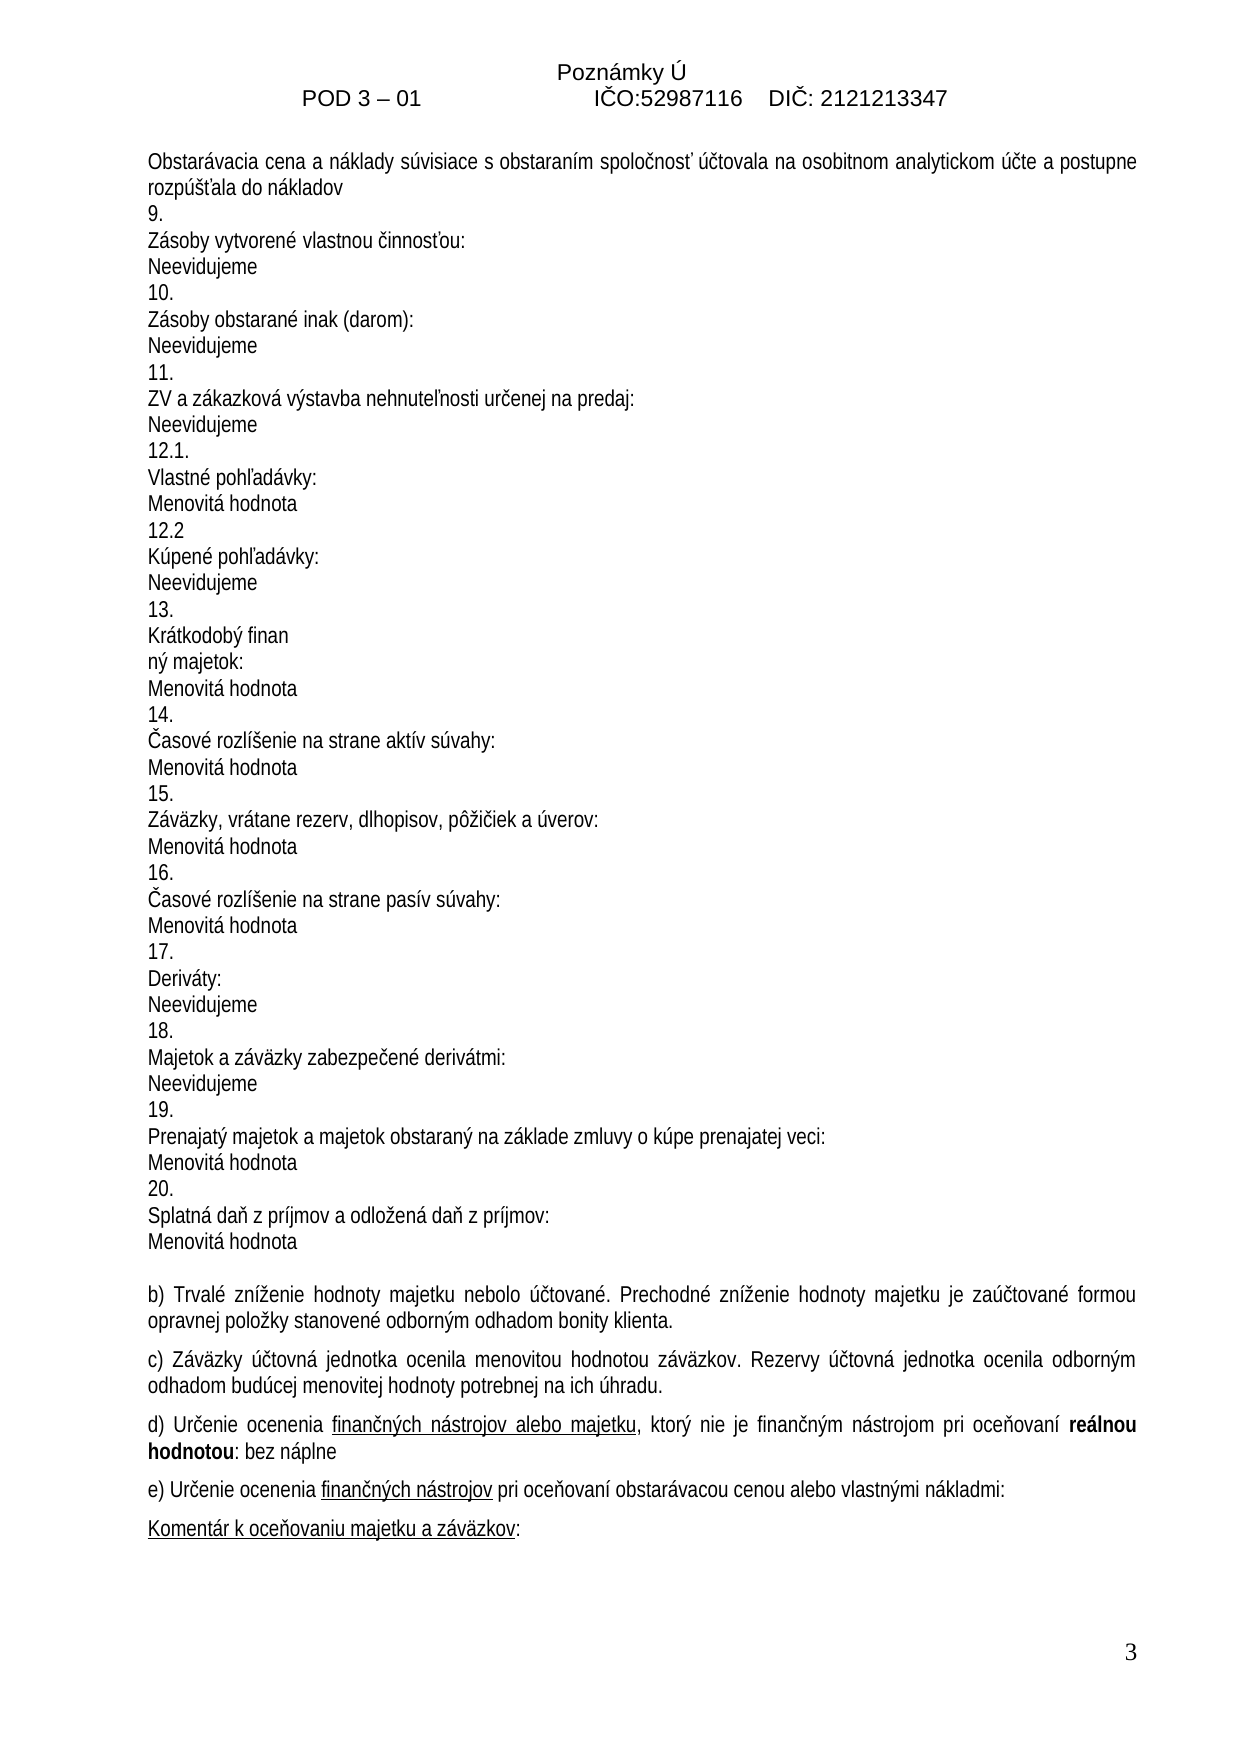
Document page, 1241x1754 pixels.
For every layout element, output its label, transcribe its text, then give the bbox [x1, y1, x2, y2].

text Menovitá hodnota [148, 675, 1137, 701]
text Menovitá hodnota [148, 754, 1137, 780]
text Komentár k oceňovaniu majetku a záväzkov: [148, 1515, 1137, 1542]
text 16. [148, 859, 1137, 886]
text Splatná daň z príjmov a odložená daň z príjmov: [148, 1202, 1137, 1228]
text Menovitá hodnota [148, 833, 1137, 859]
text 18. [148, 1017, 1137, 1044]
text Neevidujeme [148, 332, 1137, 358]
text Menovitá hodnota [148, 490, 1137, 517]
text Menovitá hodnota [148, 1228, 1137, 1254]
text 10. [148, 279, 1137, 306]
text d) Určenie ocenenia finančných nástrojov alebo majetku, ktorý nie je finančným nástrojom pri oceňovaní reálnou hodnotou: bez náplne [148, 1411, 1137, 1464]
text 19. [148, 1096, 1137, 1123]
text e) Určenie ocenenia finančných nástrojov pri oceňovaní obstarávacou cenou alebo vlastnými nákladmi: [148, 1476, 1137, 1503]
text Deriváty: [148, 964, 1137, 991]
text ZV a zákazková výstavba nehnuteľnosti určenej na predaj: [148, 385, 1137, 411]
text 17. [148, 938, 1137, 964]
text Záväzky, vrátane rezerv, dlhopisov, pôžičiek a úverov: [148, 806, 1137, 833]
text Menovitá hodnota [148, 1149, 1137, 1175]
text b) Trvalé zníženie hodnoty majetku nebolo účtované. Prechodné zníženie hodnoty majetku je zaúčtované formou opravnej položky stanovené odborným odhadom bonity klienta. [148, 1281, 1137, 1333]
text 15. [148, 780, 1137, 806]
text Majetok a záväzky zabezpečené derivátmi: [148, 1044, 1137, 1070]
text Zásoby obstarané inak (darom): [148, 306, 1137, 332]
text Neevidujeme [148, 569, 1137, 596]
text Vlastné pohľadávky: [148, 464, 1137, 490]
text Prenajatý majetok a majetok obstaraný na základe zmluvy o kúpe prenajatej veci: [148, 1123, 1137, 1149]
text Zásoby vytvorené vlastnou činnosťou: [148, 227, 1137, 253]
text Menovitá hodnota [148, 912, 1137, 938]
text 20. [148, 1175, 1137, 1202]
text 12.1. [148, 437, 1137, 464]
text Obstarávacia cena a náklady súvisiace s obstaraním spoločnosť účtovala na osobitnom analytickom účte a postupne rozpúšťala do nákladov [148, 148, 1137, 200]
text c) Záväzky účtovná jednotka ocenila menovitou hodnotou záväzkov. Rezervy účtovná jednotka ocenila odborným odhadom budúcej menovitej hodnoty potrebnej na ich úhradu. [148, 1346, 1137, 1399]
text 9. [148, 200, 1137, 227]
text 13. [148, 596, 1137, 622]
text ný majetok: [148, 648, 1137, 675]
text Neevidujeme [148, 411, 1137, 437]
text 11. [148, 358, 1137, 385]
text Neevidujeme [148, 1070, 1137, 1096]
text Neevidujeme [148, 991, 1137, 1017]
text Krátkodobý finan [148, 622, 1137, 648]
text 14. [148, 701, 1137, 727]
text Neevidujeme [148, 253, 1137, 279]
text Časové rozlíšenie na strane pasív súvahy: [148, 886, 1137, 912]
text 12.2 [148, 517, 1137, 543]
text Kúpené pohľadávky: [148, 543, 1137, 569]
text Časové rozlíšenie na strane aktív súvahy: [148, 727, 1137, 754]
